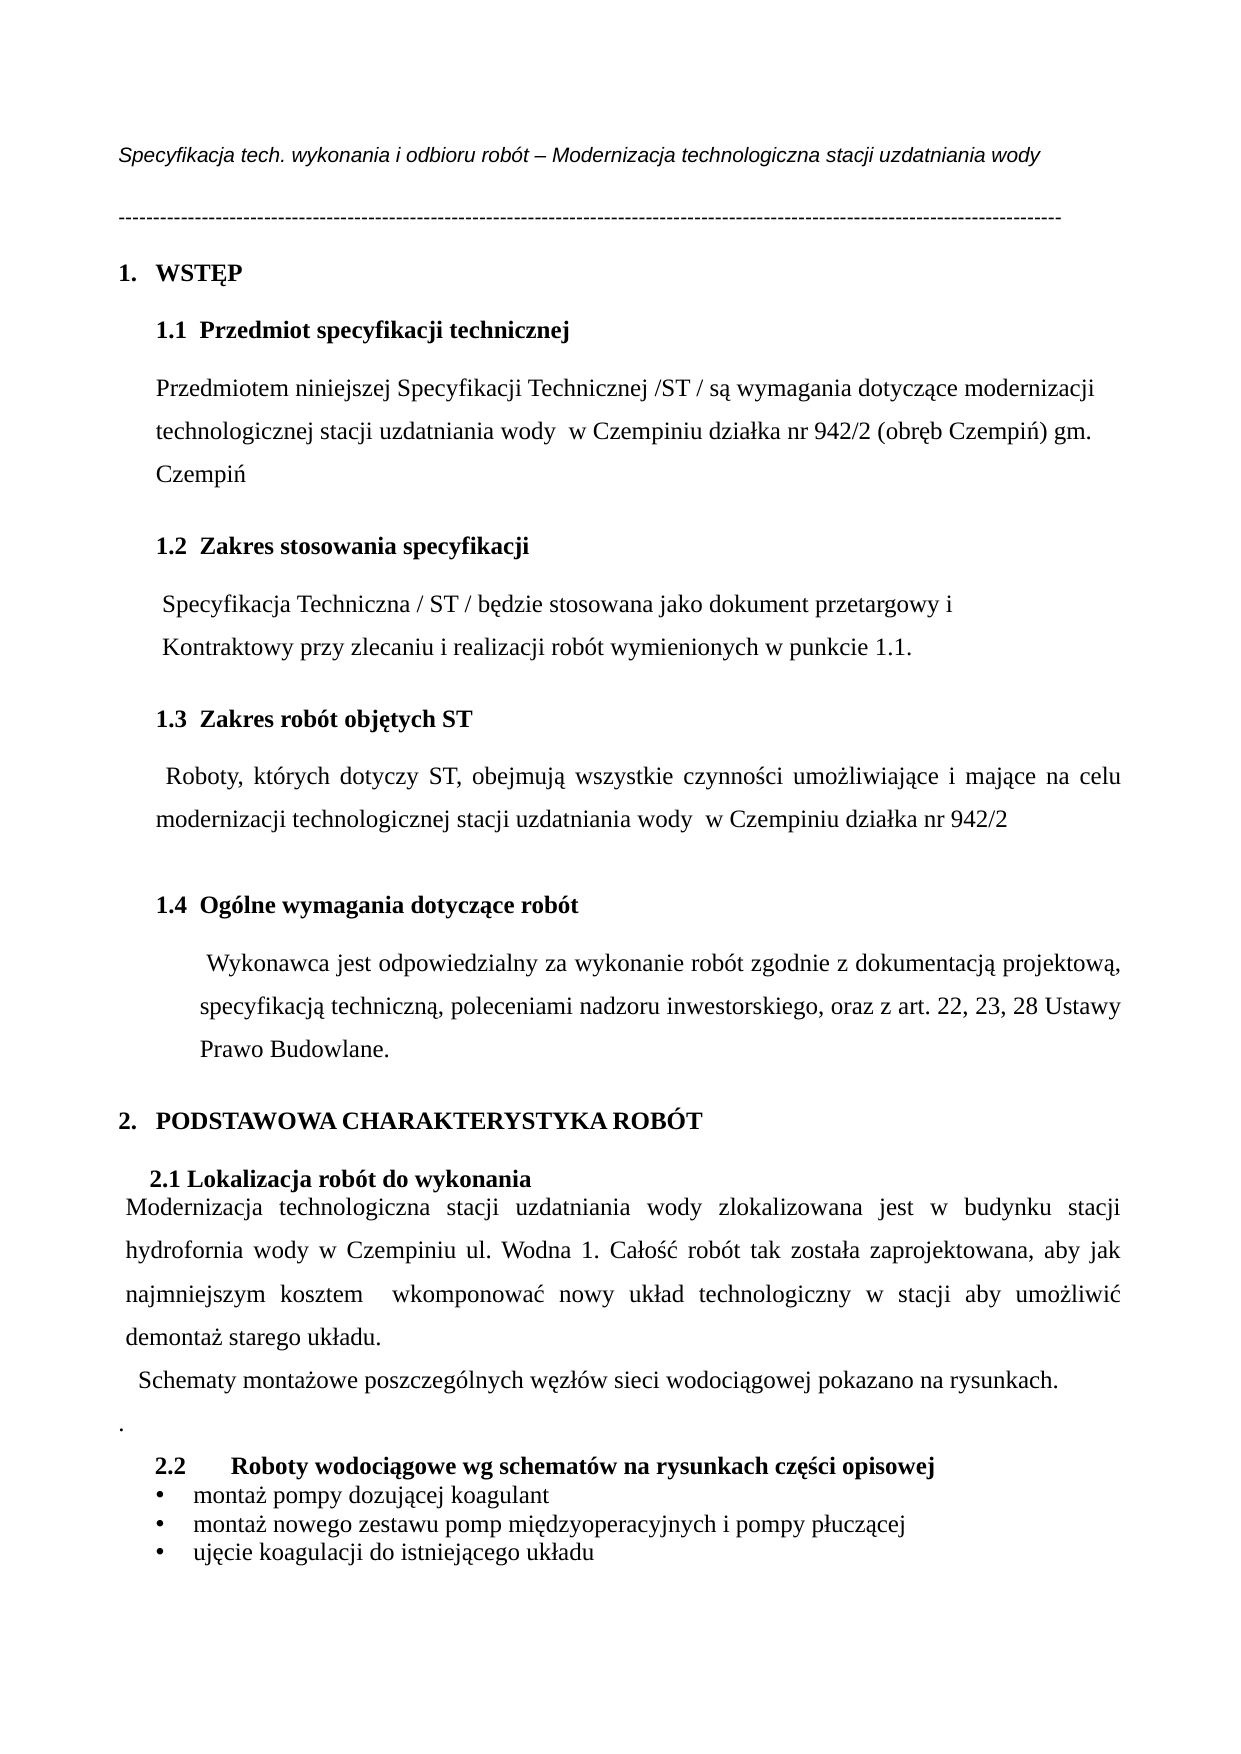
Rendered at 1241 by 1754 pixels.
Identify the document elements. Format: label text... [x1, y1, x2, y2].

list Schematy montażowe poszczególnych węzłów sieci wodociągowej pokazano na rysunkach. [125, 1365, 1122, 1394]
text Specyfikacja Techniczna / ST / będzie stosowana jako dokument przetargowy i [118, 589, 1122, 617]
list Zakres robót objętych ST [156, 704, 1122, 732]
list Ogólne wymagania dotyczące robót [156, 891, 1122, 919]
text Roboty, których dotyczy ST, obejmują wszystkie czynności umożliwiające i mające na celu modernizacji technologicznej stacji uzdatniania wody w Czempiniu działka nr 942/2 [156, 761, 1122, 833]
text Wykonawca jest odpowiedzialny za wykonanie robót zgodnie z dokumentacją projektową, specyfikacją techniczną, poleceniami nadzoru inwestorskiego, oraz z art. 22, 23, 28 Ustawy Prawo Budowlane. [199, 948, 1122, 1063]
text 1. WSTĘP [118, 258, 1122, 287]
list montaż nowego zestawu pomp międzyoperacyjnych i pompy płuczącej [156, 1509, 1122, 1537]
list Zakres stosowania specyfikacji [156, 531, 1122, 560]
list Modernizacja technologiczna stacji uzdatniania wody zlokalizowana jest w budynku stacji hydrofornia wody w Czempiniu ul. Wodna 1. Całość robót tak została zaprojektowana, aby jak najmniejszym kosztem wkomponować nowy układ technologiczny w stacji aby umożliwić demontaż starego układu. [125, 1192, 1122, 1351]
text 2. PODSTAWOWA CHARAKTERYSTYKA ROBÓT [118, 1106, 1122, 1135]
text Kontraktowy przy zlecaniu i realizacji robót wymienionych w punkcie 1.1. [118, 632, 1122, 661]
list ujęcie koagulacji do istniejącego układu [156, 1537, 1122, 1566]
list montaż pompy dozującej koagulant [156, 1480, 1122, 1509]
list Roboty wodociągowe wg schematów na rysunkach części opisowej [154, 1451, 1122, 1480]
list Przedmiot specyfikacji technicznej [156, 316, 1122, 344]
text Przedmiotem niniejszej Specyfikacji Technicznej /ST / są wymagania dotyczące modernizacji technologicznej stacji uzdatniania wody w Czempiniu działka nr 942/2 (obręb Czempiń) gm. Czempiń [118, 373, 1122, 488]
text 2.1 Lokalizacja robót do wykonania [118, 1164, 1122, 1192]
list . [118, 1408, 1122, 1437]
